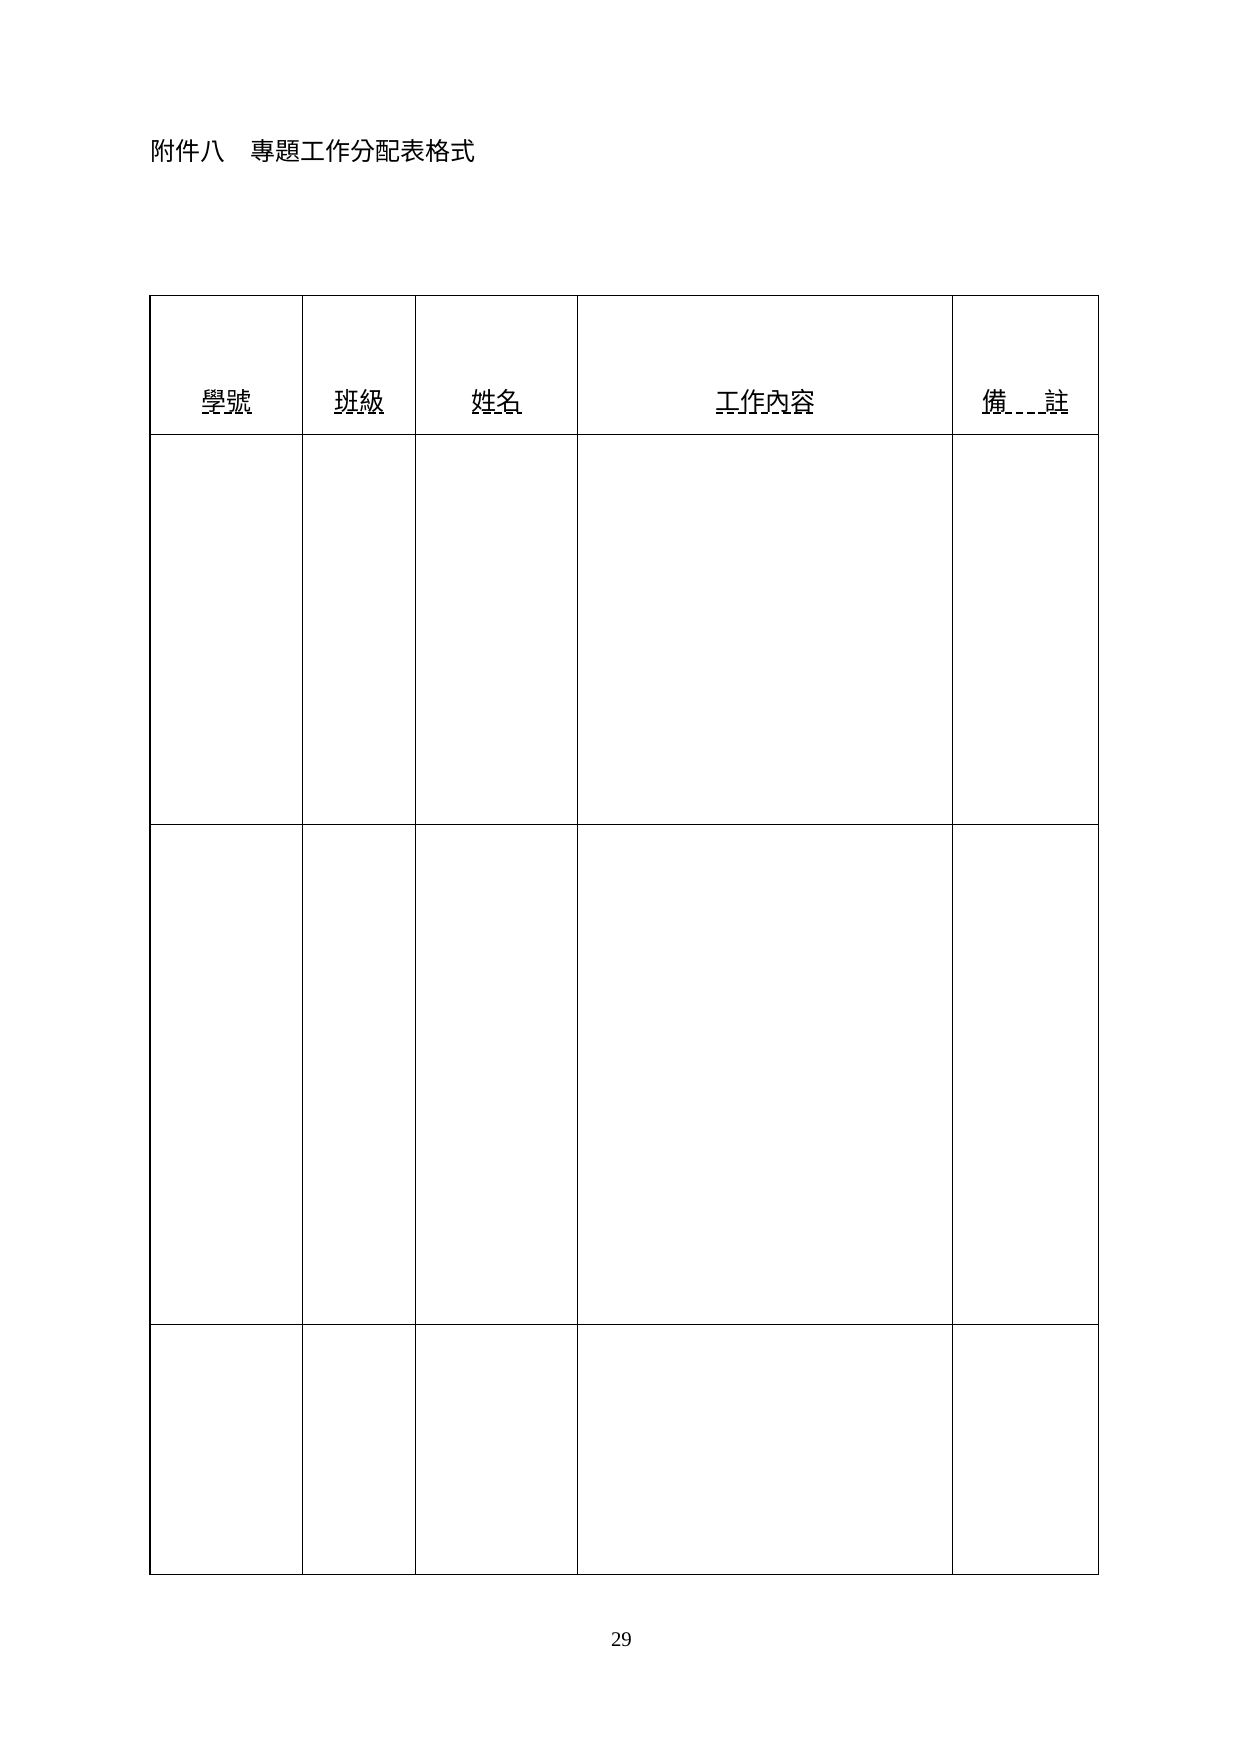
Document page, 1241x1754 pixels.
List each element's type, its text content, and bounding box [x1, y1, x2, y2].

text 附件八 專題工作分配表格式 [150, 108, 1092, 170]
table_header 備 註 [953, 296, 1098, 434]
table_header 姓名 [416, 296, 577, 434]
table_cell [578, 435, 952, 824]
table_header 工作內容 [578, 296, 952, 434]
table_cell [953, 825, 1098, 1324]
table_header 班級 [303, 296, 415, 434]
table_cell [416, 1325, 577, 1574]
table_cell [303, 1325, 415, 1574]
table_cell [953, 1325, 1098, 1574]
table_cell [578, 1325, 952, 1574]
table_cell [151, 1325, 302, 1574]
table_cell [303, 825, 415, 1324]
table_header 學號 [151, 296, 302, 434]
table_cell [151, 825, 302, 1324]
table_cell [151, 435, 302, 824]
table_cell [416, 435, 577, 824]
table_cell [953, 435, 1098, 824]
table_cell [578, 825, 952, 1324]
table_cell [416, 825, 577, 1324]
table_cell [303, 435, 415, 824]
